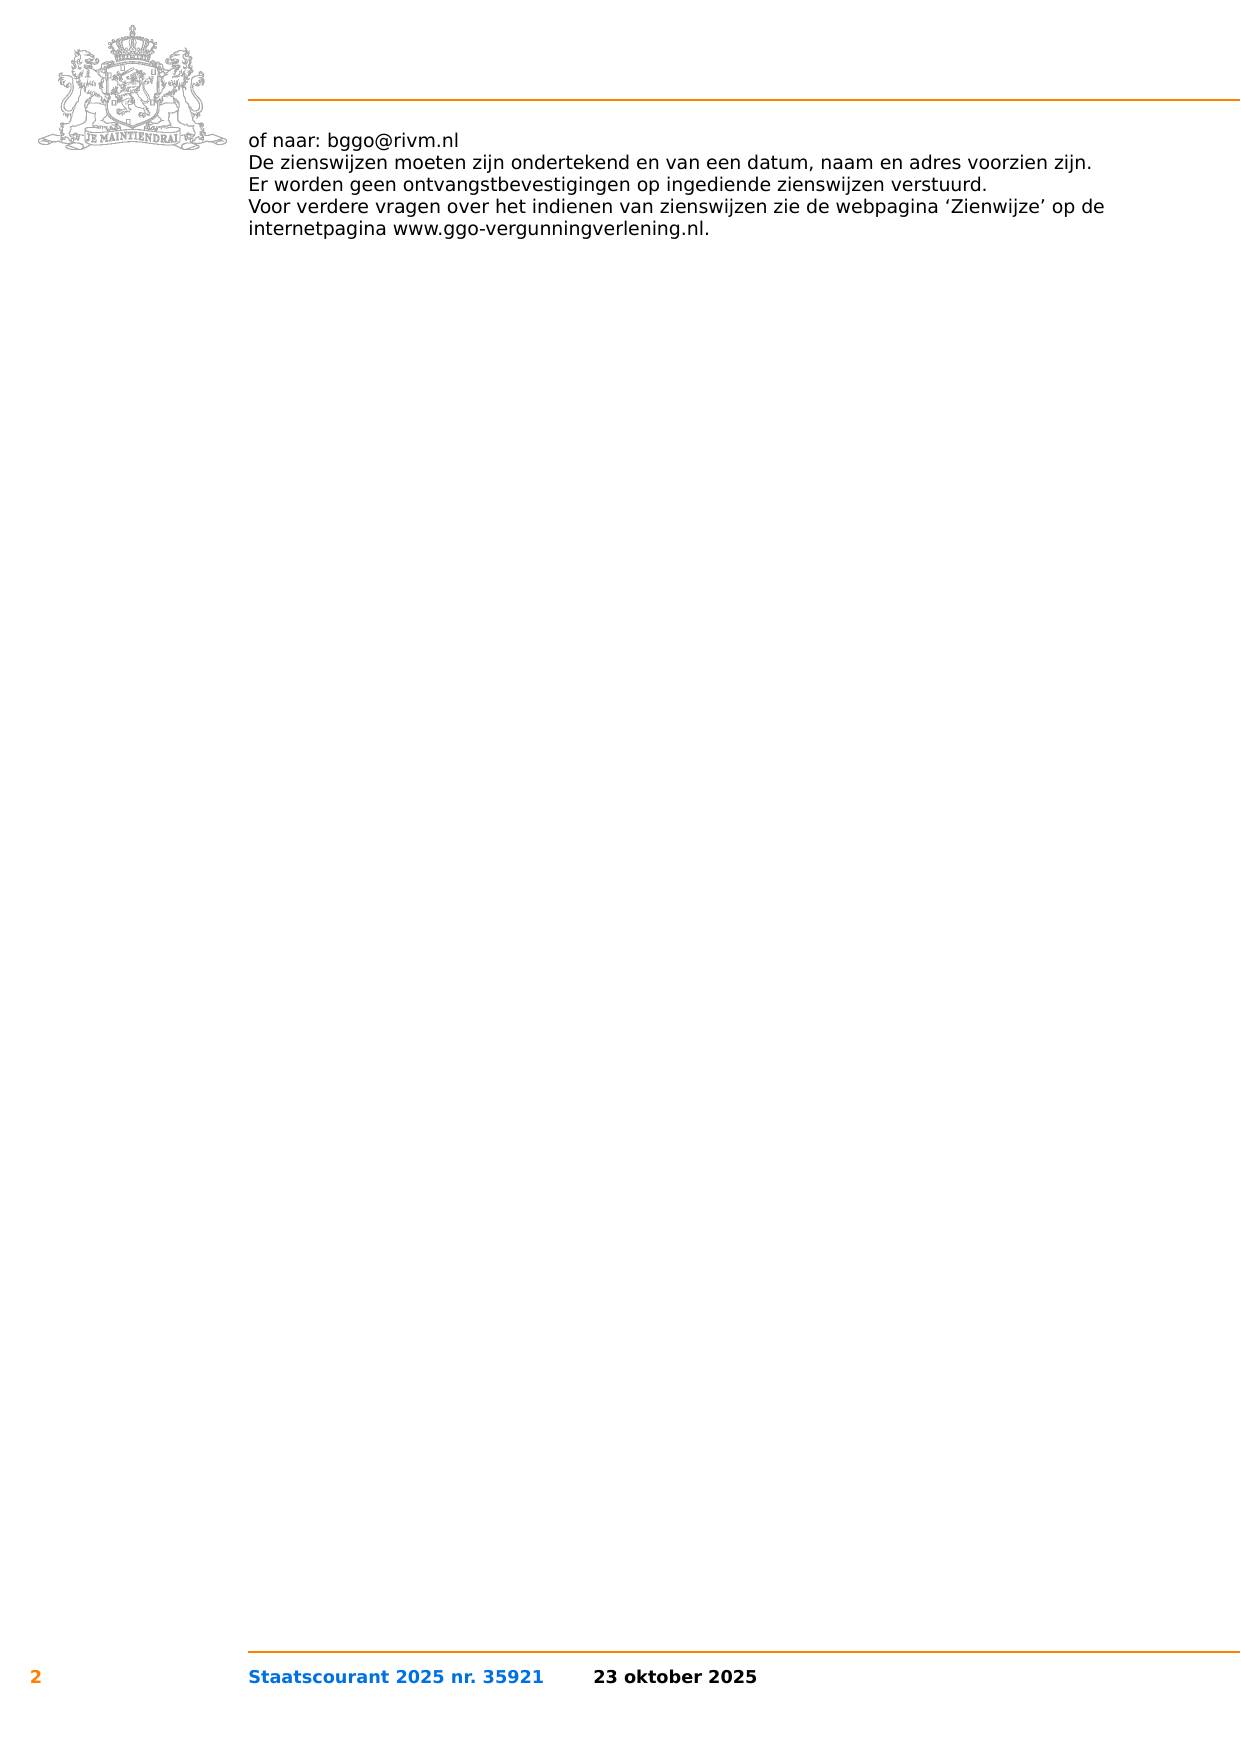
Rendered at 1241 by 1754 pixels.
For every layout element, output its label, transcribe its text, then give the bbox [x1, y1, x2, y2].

text Voor verdere vragen over het indienen van zienswijzen zie de webpagina ‘Zienwijze’ op de internetpagina www.ggo-vergunningverlening.nl. [248, 196, 1163, 240]
text De zienswijzen moeten zijn ondertekend en van een datum, naam en adres voorzien zijn. [248, 152, 1163, 174]
text of naar: bggo@rivm.nl [248, 130, 1163, 152]
picture [38, 25, 227, 150]
text Er worden geen ontvangstbevestigingen op ingediende zienswijzen verstuurd. [248, 174, 1163, 196]
